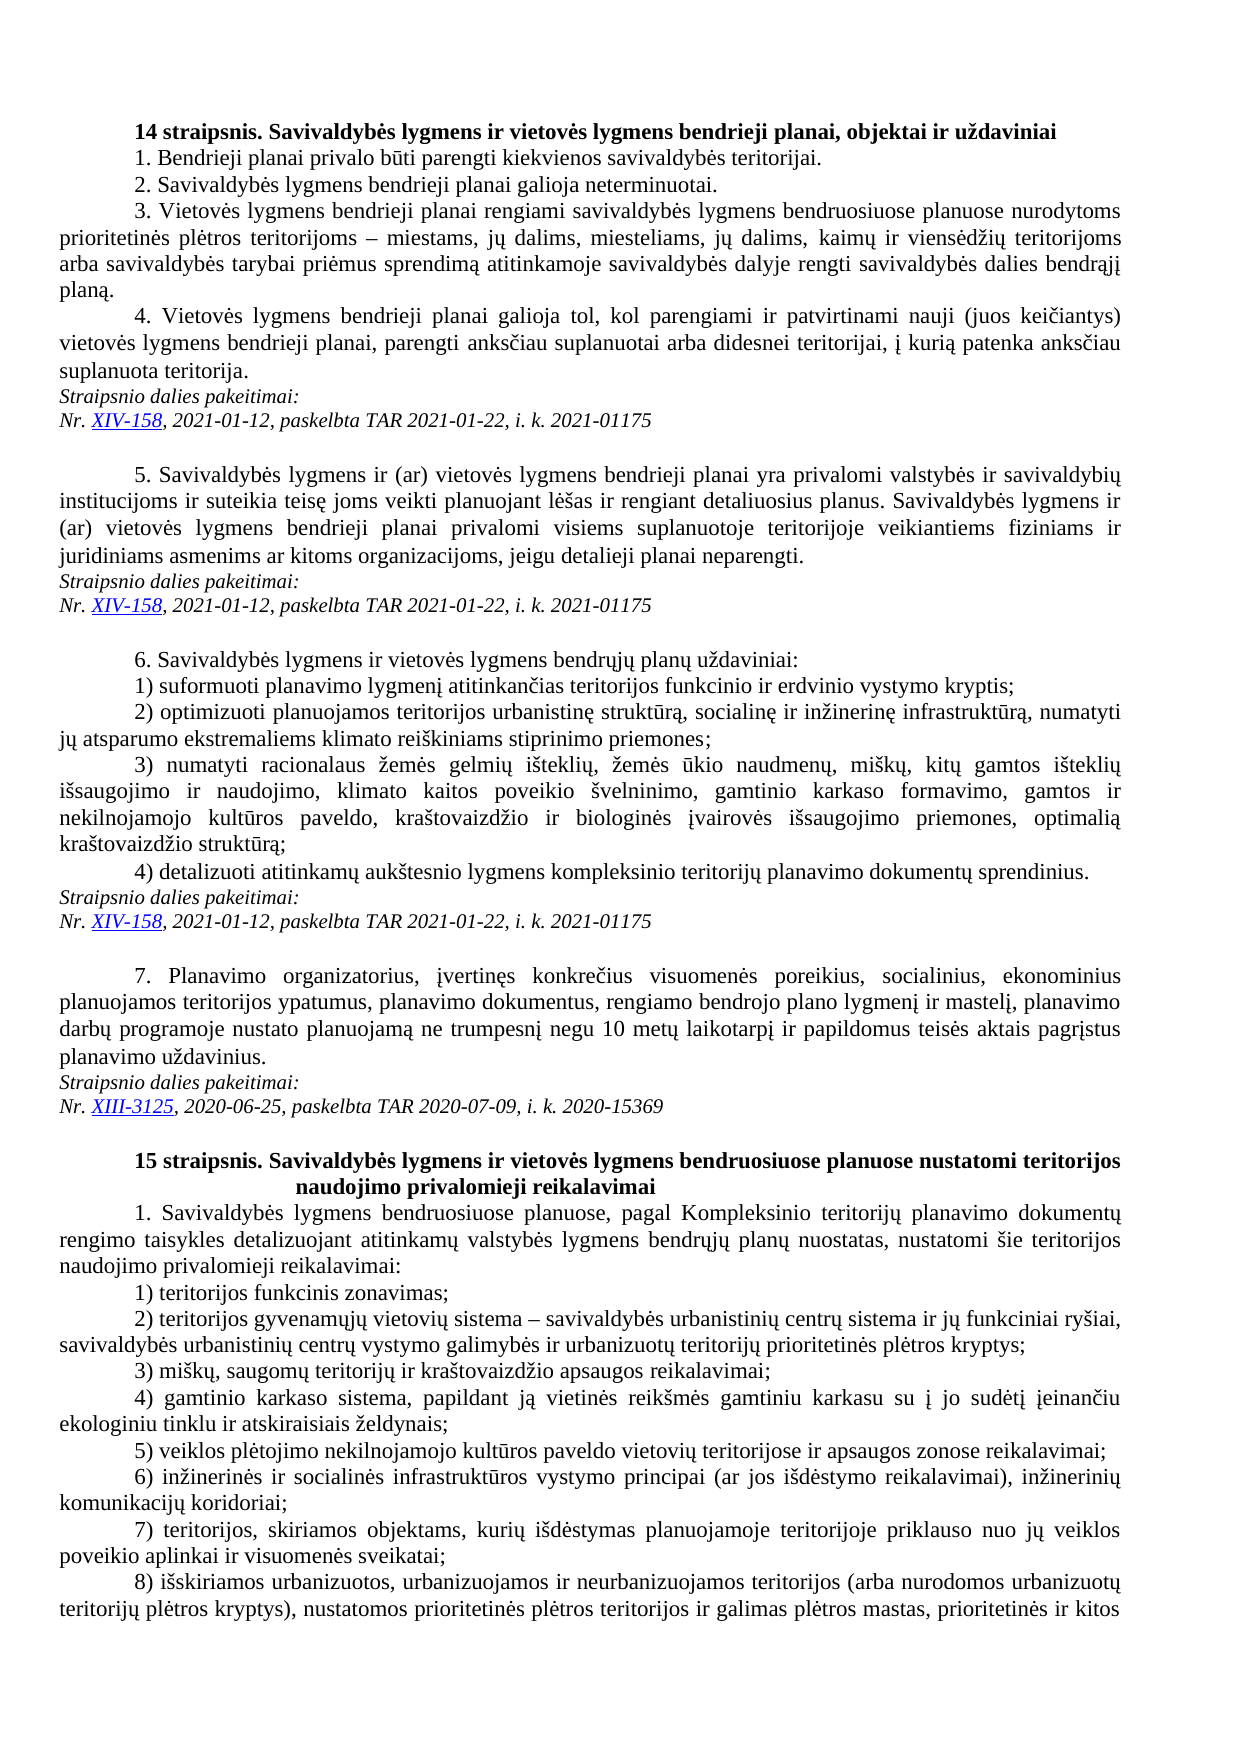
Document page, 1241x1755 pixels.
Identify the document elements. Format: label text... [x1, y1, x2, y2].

text 2. Savivaldybės lygmens bendrieji planai galioja neterminuotai. [59, 171, 1122, 197]
text Straipsnio dalies pakeitimai: [59, 384, 1122, 408]
text 1. Savivaldybės lygmens bendruosiuose planuose, pagal Kompleksinio teritorijų planavimo dokumentų rengimo taisykles detalizuojant atitinkamų valstybės lygmens bendrųjų planų nuostatas, nustatomi šie teritorijos naudojimo privalomieji reikalavimai: [59, 1199, 1122, 1278]
text 1. Bendrieji planai privalo būti parengti kiekvienos savivaldybės teritorijai. [59, 144, 1122, 171]
text 7. Planavimo organizatorius, įvertinęs konkrečius visuomenės poreikius, socialinius, ekonominius planuojamos teritorijos ypatumus, planavimo dokumentus, rengiamo bendrojo plano lygmenį ir mastelį, planavimo darbų programoje nustato planuojamą ne trumpesnį negu 10 metų laikotarpį ir papildomus teisės aktais pagrįstus planavimo uždavinius. [59, 962, 1122, 1070]
text 6) inžinerinės ir socialinės infrastruktūros vystymo principai (ar jos išdėstymo reikalavimai), inžinerinių komunikacijų koridoriai; [59, 1463, 1122, 1516]
text 1) suformuoti planavimo lygmenį atitinkančias teritorijos funkcinio ir erdvinio vystymo kryptis; [59, 672, 1122, 698]
text 15 straipsnis. Savivaldybės lygmens ir vietovės lygmens bendruosiuose planuose nustatomi teritorijos naudojimo privalomieji reikalavimai [134, 1147, 1122, 1199]
text Nr. XIII-3125, 2020-06-25, paskelbta TAR 2020-07-09, i. k. 2020-15369 [59, 1094, 1122, 1118]
text Straipsnio dalies pakeitimai: [59, 1070, 1122, 1094]
text 5. Savivaldybės lygmens ir (ar) vietovės lygmens bendrieji planai yra privalomi valstybės ir savivaldybių institucijoms ir suteikia teisę joms veikti planuojant lėšas ir rengiant detaliuosius planus. Savivaldybės lygmens ir (ar) vietovės lygmens bendrieji planai privalomi visiems suplanuotoje teritorijoje veikiantiems fiziniams ir juridiniams asmenims ar kitoms organizacijoms, jeigu detalieji planai neparengti. [59, 461, 1122, 569]
text 7) teritorijos, skiriamos objektams, kurių išdėstymas planuojamoje teritorijoje priklauso nuo jų veiklos poveikio aplinkai ir visuomenės sveikatai; [59, 1516, 1122, 1568]
text 6. Savivaldybės lygmens ir vietovės lygmens bendrųjų planų uždaviniai: [59, 646, 1122, 672]
text Nr. XIV-158, 2021-01-12, paskelbta TAR 2021-01-22, i. k. 2021-01175 [59, 408, 1122, 432]
text 2) teritorijos gyvenamųjų vietovių sistema – savivaldybės urbanistinių centrų sistema ir jų funkciniai ryšiai, savivaldybės urbanistinių centrų vystymo galimybės ir urbanizuotų teritorijų prioritetinės plėtros kryptys; [59, 1305, 1122, 1358]
text 3. Vietovės lygmens bendrieji planai rengiami savivaldybės lygmens bendruosiuose planuose nurodytoms prioritetinės plėtros teritorijoms – miestams, jų dalims, miesteliams, jų dalims, kaimų ir viensėdžių teritorijoms arba savivaldybės tarybai priėmus sprendimą atitinkamoje savivaldybės dalyje rengti savivaldybės dalies bendrąjį planą. [59, 197, 1122, 303]
text 4) detalizuoti atitinkamų aukštesnio lygmens kompleksinio teritorijų planavimo dokumentų sprendinius. [59, 856, 1122, 885]
text Nr. XIV-158, 2021-01-12, paskelbta TAR 2021-01-22, i. k. 2021-01175 [59, 909, 1122, 933]
text Straipsnio dalies pakeitimai: [59, 885, 1122, 909]
text 14 straipsnis. Savivaldybės lygmens ir vietovės lygmens bendrieji planai, objektai ir uždaviniai [134, 118, 1122, 144]
text 2) optimizuoti planuojamos teritorijos urbanistinę struktūrą, socialinę ir inžinerinę infrastruktūrą, numatyti jų atsparumo ekstremaliems klimato reiškiniams stiprinimo priemones; [59, 698, 1122, 751]
text Nr. XIV-158, 2021-01-12, paskelbta TAR 2021-01-22, i. k. 2021-01175 [59, 593, 1122, 617]
text 8) išskiriamos urbanizuotos, urbanizuojamos ir neurbanizuojamos teritorijos (arba nurodomos urbanizuotų teritorijų plėtros kryptys), nustatomos prioritetinės plėtros teritorijos ir galimas plėtros mastas, prioritetinės ir kitos [59, 1568, 1122, 1621]
text 3) miškų, saugomų teritorijų ir kraštovaizdžio apsaugos reikalavimai; [59, 1358, 1122, 1384]
text Straipsnio dalies pakeitimai: [59, 569, 1122, 593]
text 3) numatyti racionalaus žemės gelmių išteklių, žemės ūkio naudmenų, miškų, kitų gamtos išteklių išsaugojimo ir naudojimo, klimato kaitos poveikio švelninimo, gamtinio karkaso formavimo, gamtos ir nekilnojamojo kultūros paveldo, kraštovaizdžio ir biologinės įvairovės išsaugojimo priemones, optimalią kraštovaizdžio struktūrą; [59, 751, 1122, 856]
text 4. Vietovės lygmens bendrieji planai galioja tol, kol parengiami ir patvirtinami nauji (juos keičiantys) vietovės lygmens bendrieji planai, parengti anksčiau suplanuotai arba didesnei teritorijai, į kurią patenka anksčiau suplanuota teritorija. [59, 303, 1122, 384]
text 1) teritorijos funkcinis zonavimas; [59, 1278, 1122, 1305]
text 5) veiklos plėtojimo nekilnojamojo kultūros paveldo vietovių teritorijose ir apsaugos zonose reikalavimai; [59, 1437, 1122, 1463]
text 4) gamtinio karkaso sistema, papildant ją vietinės reikšmės gamtiniu karkasu su į jo sudėtį įeinančiu ekologiniu tinklu ir atskiraisiais želdynais; [59, 1384, 1122, 1437]
